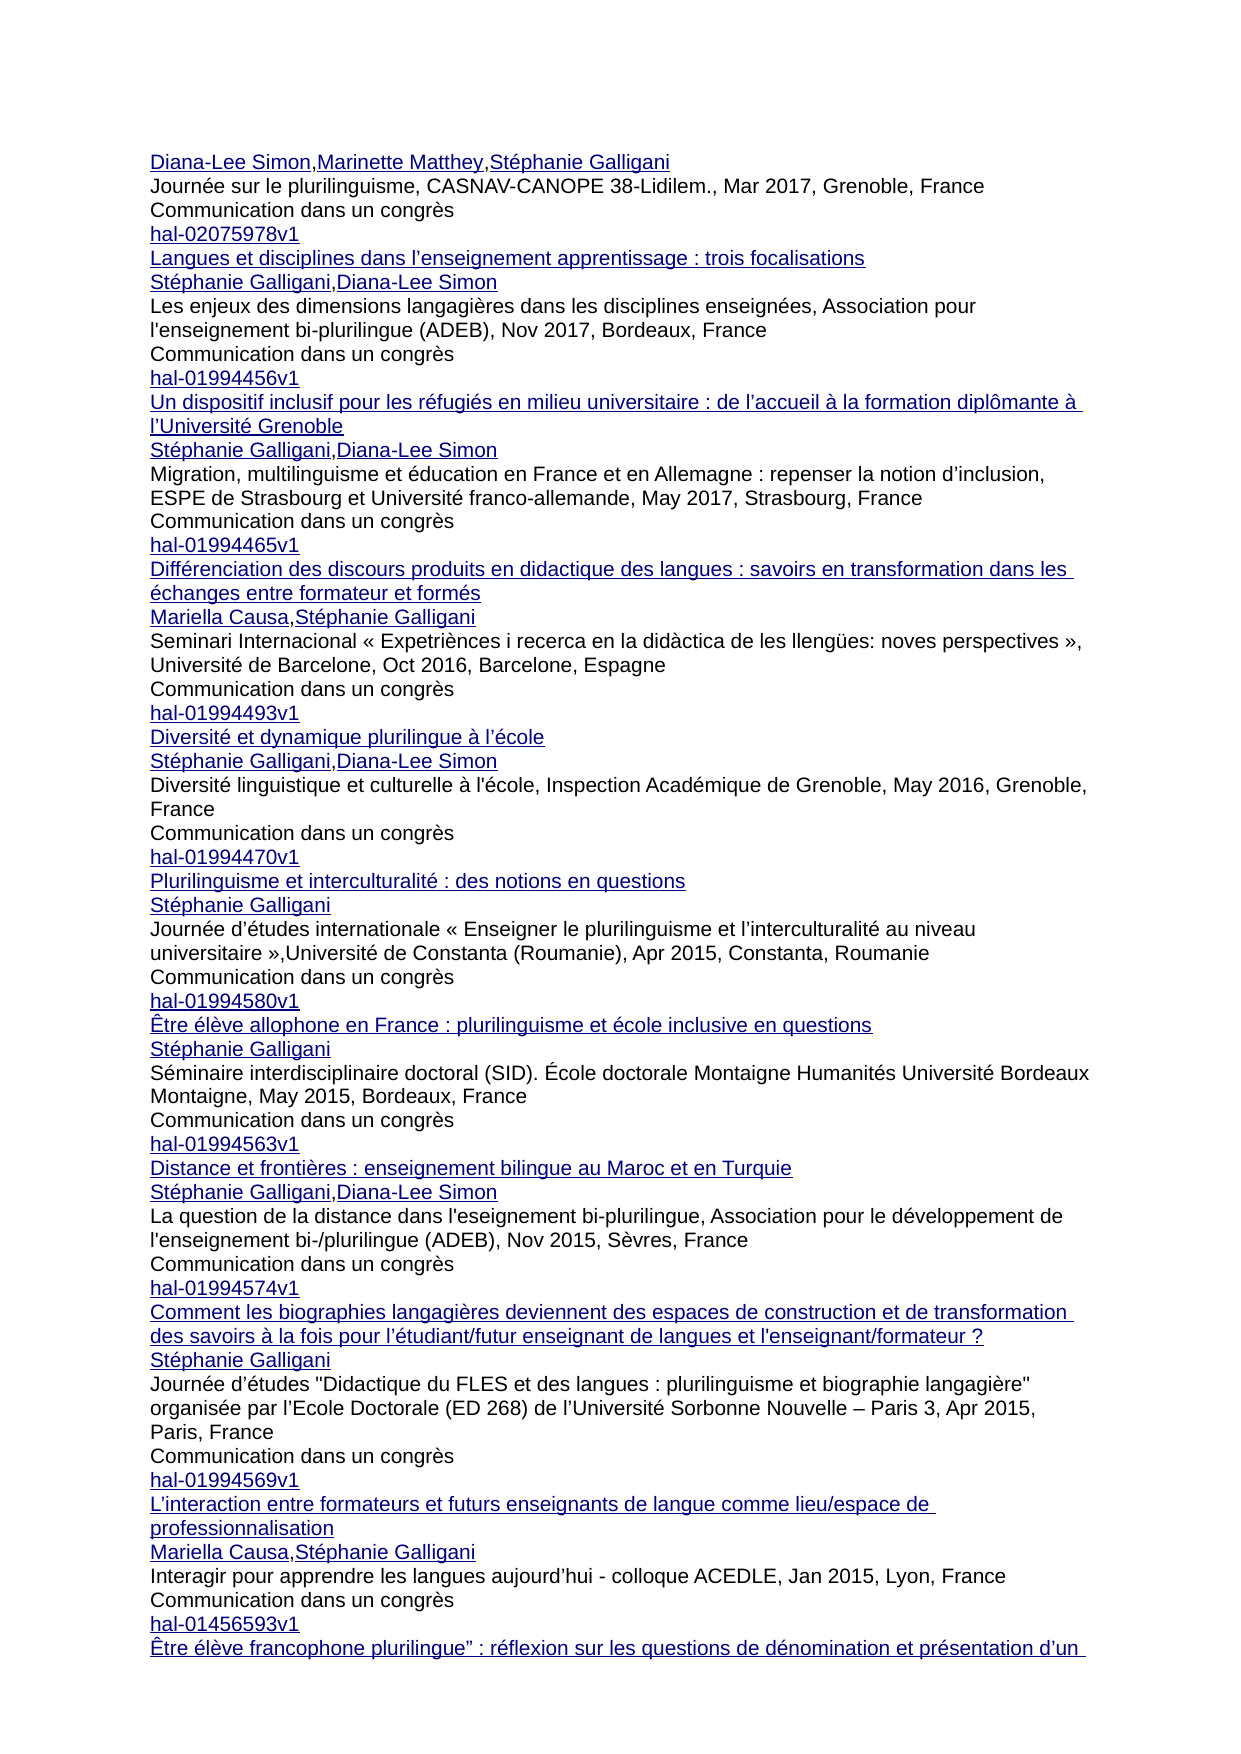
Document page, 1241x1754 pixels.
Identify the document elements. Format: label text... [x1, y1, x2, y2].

table_cell Plurilinguisme et interculturalité : des notions en questions Stéphanie Galligani Journée d’études internationale « Enseigner le plurilinguisme et l’interculturalité au niveau universitaire »,Université de Constanta (Roumanie), Apr 2015, Constanta, Roumanie Communication dans un congrès hal-01994580v1 [150, 869, 1090, 1012]
table_cell Un dispositif inclusif pour les réfugiés en milieu universitaire : de l’accueil à la formation diplômante à l’Université Grenoble Stéphanie Galligani,Diana-Lee Simon Migration, multilinguisme et éducation en France et en Allemagne : repenser la notion d’inclusion, ESPE de Strasbourg et Université franco-allemande, May 2017, Strasbourg, France Communication dans un congrès hal-01994465v1 [150, 390, 1090, 557]
table_cell Être élève allophone en France : plurilinguisme et école inclusive en questions Stéphanie Galligani Séminaire interdisciplinaire doctoral (SID). École doctorale Montaigne Humanités Université Bordeaux Montaigne, May 2015, Bordeaux, France Communication dans un congrès hal-01994563v1 [150, 1013, 1090, 1156]
table_cell Diversité et dynamique plurilingue à l’école Stéphanie Galligani,Diana-Lee Simon Diversité linguistique et culturelle à l'école, Inspection Académique de Grenoble, May 2016, Grenoble, France Communication dans un congrès hal-01994470v1 [150, 725, 1090, 869]
table_cell Différenciation des discours produits en didactique des langues : savoirs en transformation dans les échanges entre formateur et formés Mariella Causa,Stéphanie Galligani Seminari Internacional « Expetriènces i recerca en la didàctica de les llengües: noves perspectives », Université de Barcelone, Oct 2016, Barcelone, Espagne Communication dans un congrès hal-01994493v1 [150, 557, 1090, 725]
table_cell L’interaction entre formateurs et futurs enseignants de langue comme lieu/espace de professionnalisation Mariella Causa,Stéphanie Galligani Interagir pour apprendre les langues aujourd’hui - colloque ACEDLE, Jan 2015, Lyon, France Communication dans un congrès hal-01456593v1 [150, 1492, 1090, 1635]
table_cell Être élève francophone plurilingue” : réflexion sur les questions de dénomination et présentation d’un [150, 1635, 1090, 1659]
table_cell Diana-Lee Simon,Marinette Matthey,Stéphanie Galligani Journée sur le plurilinguisme, CASNAV-CANOPE 38-Lidilem., Mar 2017, Grenoble, France Communication dans un congrès hal-02075978v1 [150, 150, 1090, 246]
table_cell Distance et frontières : enseignement bilingue au Maroc et en Turquie Stéphanie Galligani,Diana-Lee Simon La question de la distance dans l'eseignement bi-plurilingue, Association pour le développement de l'enseignement bi-/plurilingue (ADEB), Nov 2015, Sèvres, France Communication dans un congrès hal-01994574v1 [150, 1156, 1090, 1300]
table_cell Langues et disciplines dans l’enseignement apprentissage : trois focalisations Stéphanie Galligani,Diana-Lee Simon Les enjeux des dimensions langagières dans les disciplines enseignées, Association pour l'enseignement bi-plurilingue (ADEB), Nov 2017, Bordeaux, France Communication dans un congrès hal-01994456v1 [150, 246, 1090, 389]
table_cell Comment les biographies langagières deviennent des espaces de construction et de transformation des savoirs à la fois pour l’étudiant/futur enseignant de langues et l'enseignant/formateur ? Stéphanie Galligani Journée d’études "Didactique du FLES et des langues : plurilinguisme et biographie langagière" organisée par l’Ecole Doctorale (ED 268) de l’Université Sorbonne Nouvelle – Paris 3, Apr 2015, Paris, France Communication dans un congrès hal-01994569v1 [150, 1300, 1090, 1492]
